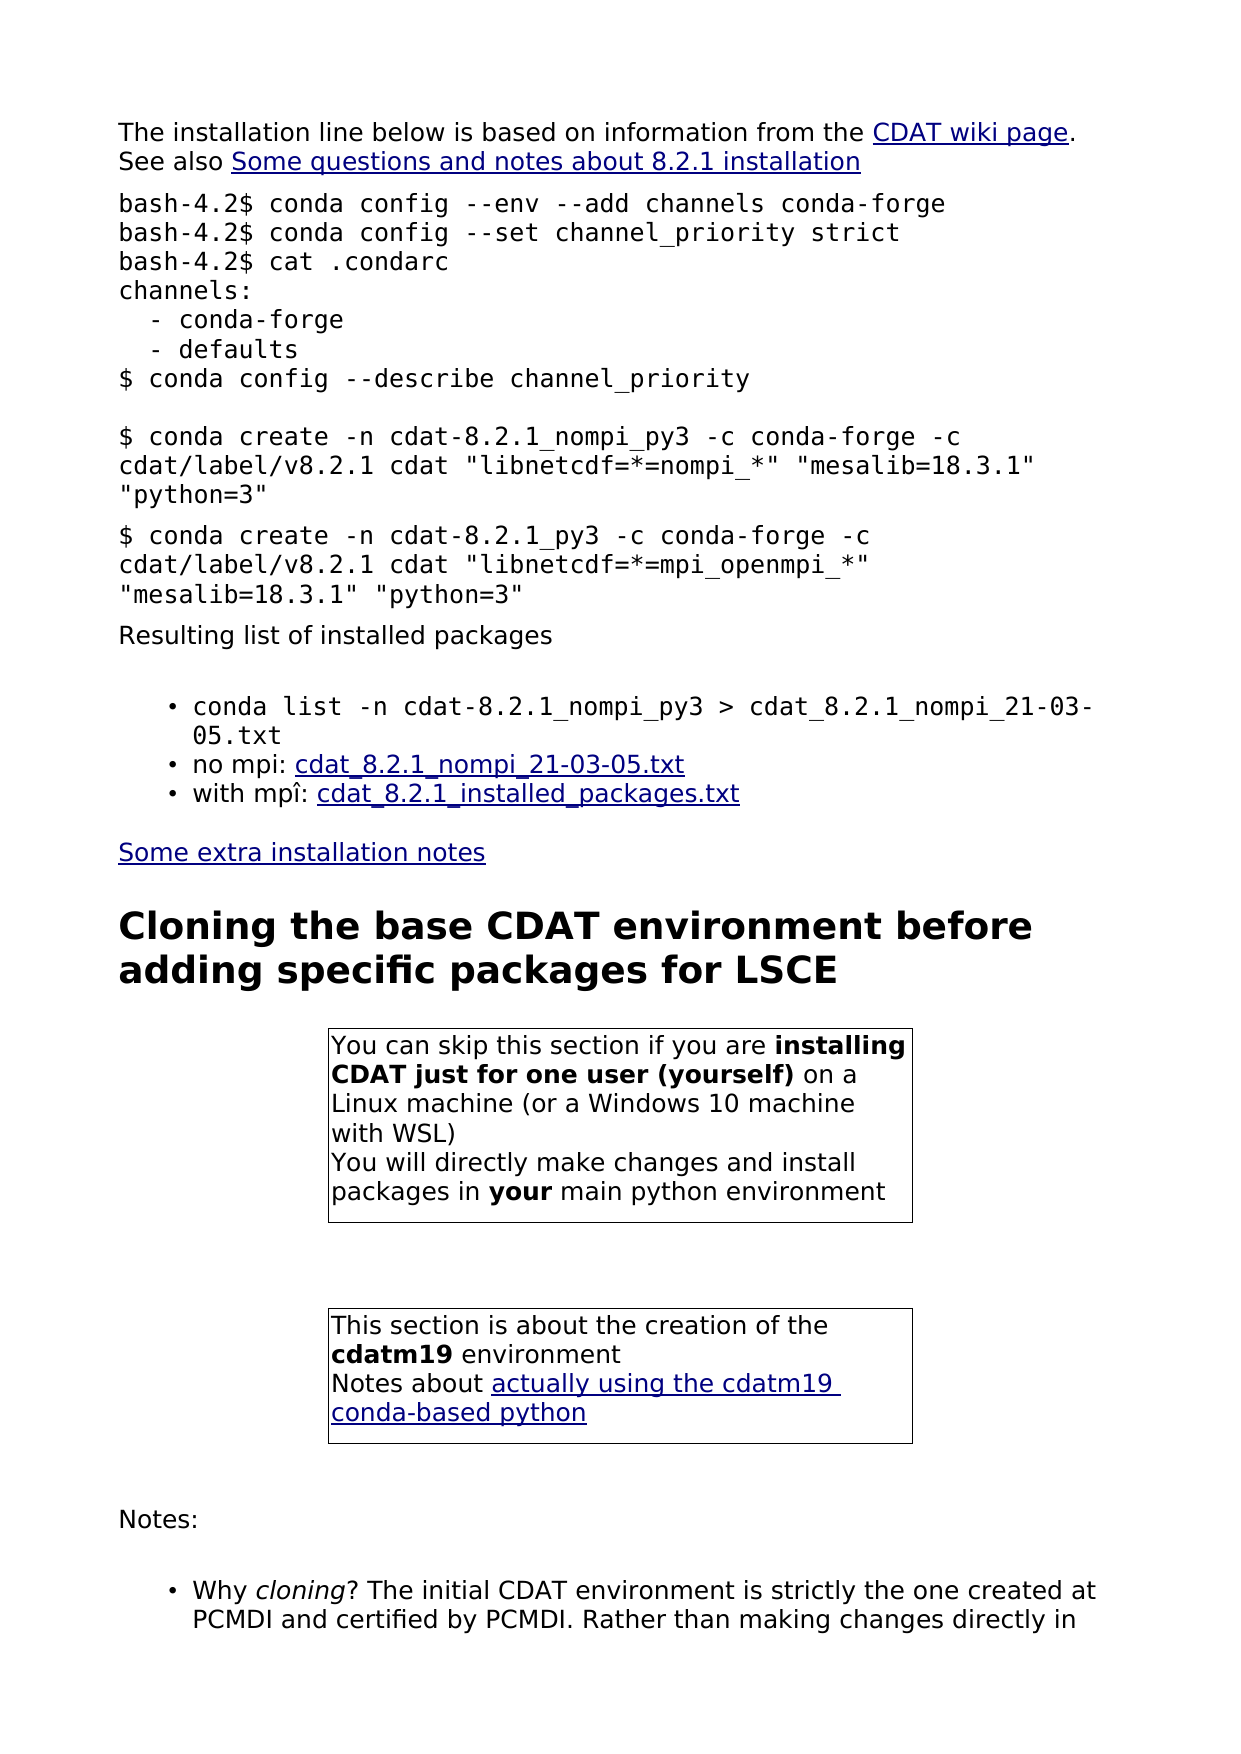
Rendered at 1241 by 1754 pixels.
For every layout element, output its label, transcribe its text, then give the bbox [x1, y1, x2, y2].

text Resulting list of installed packages [118, 621, 1122, 650]
text Some extra installation notes [118, 838, 1122, 867]
list no mpi: cdat_8.2.1_nompi_21-03-05.txt [177, 750, 1122, 779]
text The installation line below is based on information from the CDAT wiki page. See also Some questions and notes about 8.2.1 installation [118, 118, 1122, 176]
table_header This section is about the creation of the cdatm19 environment Notes about actually using the cdatm19 conda-based python [329, 1309, 912, 1443]
list conda list -n cdat-8.2.1_nompi_py3 > cdat_8.2.1_nompi_21-03-05.txt [177, 692, 1122, 750]
text Notes: [118, 1505, 1122, 1534]
table_header You can skip this section if you are installing CDAT just for one user (yourself) on a Linux machine (or a Windows 10 machine with WSL) You will directly make changes and install packages in your main python environment [329, 1029, 912, 1222]
text $ conda create -n cdat-8.2.1_py3 -c conda-forge -c cdat/label/v8.2.1 cdat "libnetcdf=*=mpi_openmpi_*" "mesalib=18.3.1" "python=3" [118, 522, 1122, 609]
text bash-4.2$ conda config --env --add channels conda-forge bash-4.2$ conda config --set channel_priority strict bash-4.2$ cat .condarc channels: - conda-forge - defaults $ conda config --describe channel_priority $ conda create -n cdat-8.2.1_nompi_py3 -c conda-forge -c cdat/label/v8.2.1 cdat "libnetcdf=*=nompi_*" "mesalib=18.3.1" "python=3" [118, 189, 1122, 510]
list Why cloning? The initial CDAT environment is strictly the one created at PCMDI and certified by PCMDI. Rather than making changes directly in [177, 1577, 1122, 1635]
subtitle Cloning the base CDAT environment before adding specific packages for LSCE [118, 905, 1122, 992]
list with mpî: cdat_8.2.1_installed_packages.txt [177, 779, 1122, 809]
